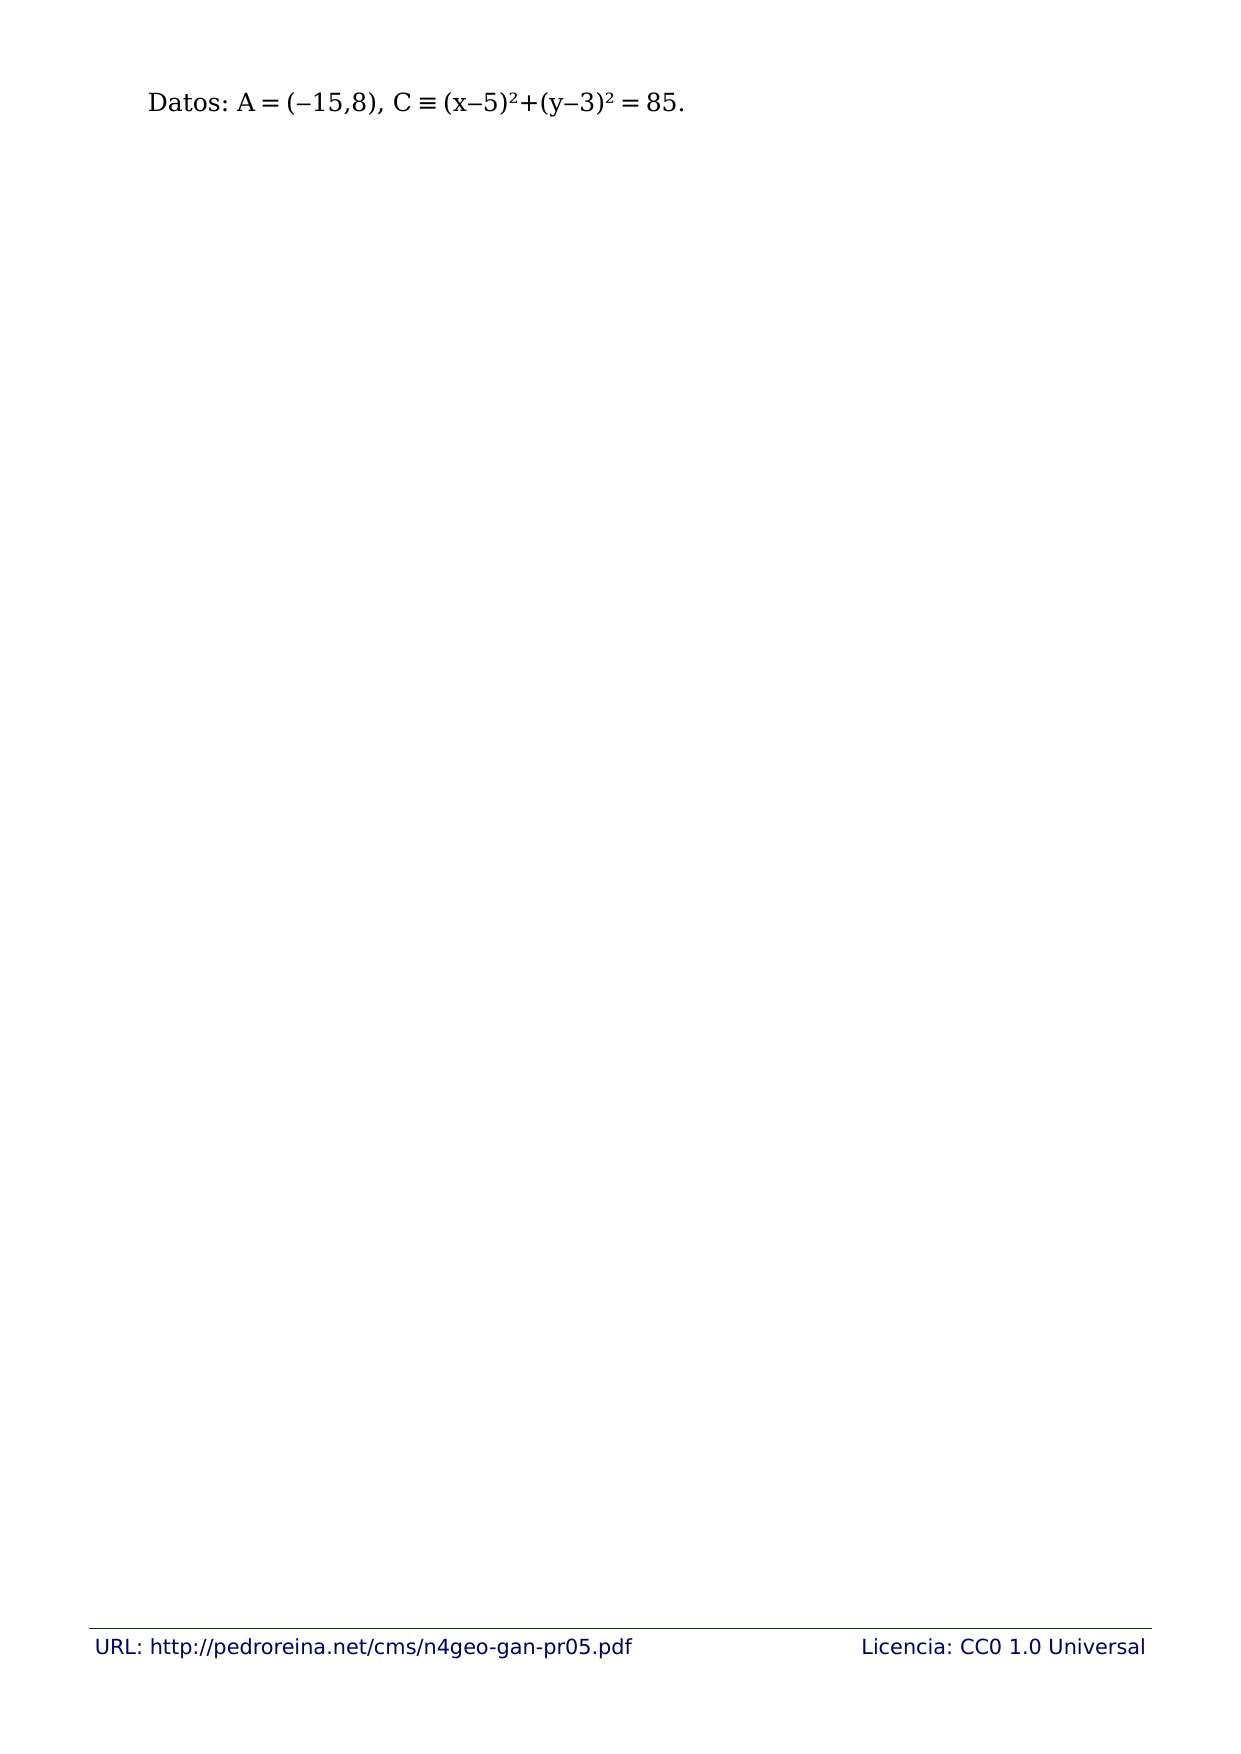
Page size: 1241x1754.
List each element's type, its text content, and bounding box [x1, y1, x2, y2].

text Datos: A = (‒15,8), C ≡ (x‒5)²+(y‒3)² = 85. [148, 88, 1152, 118]
